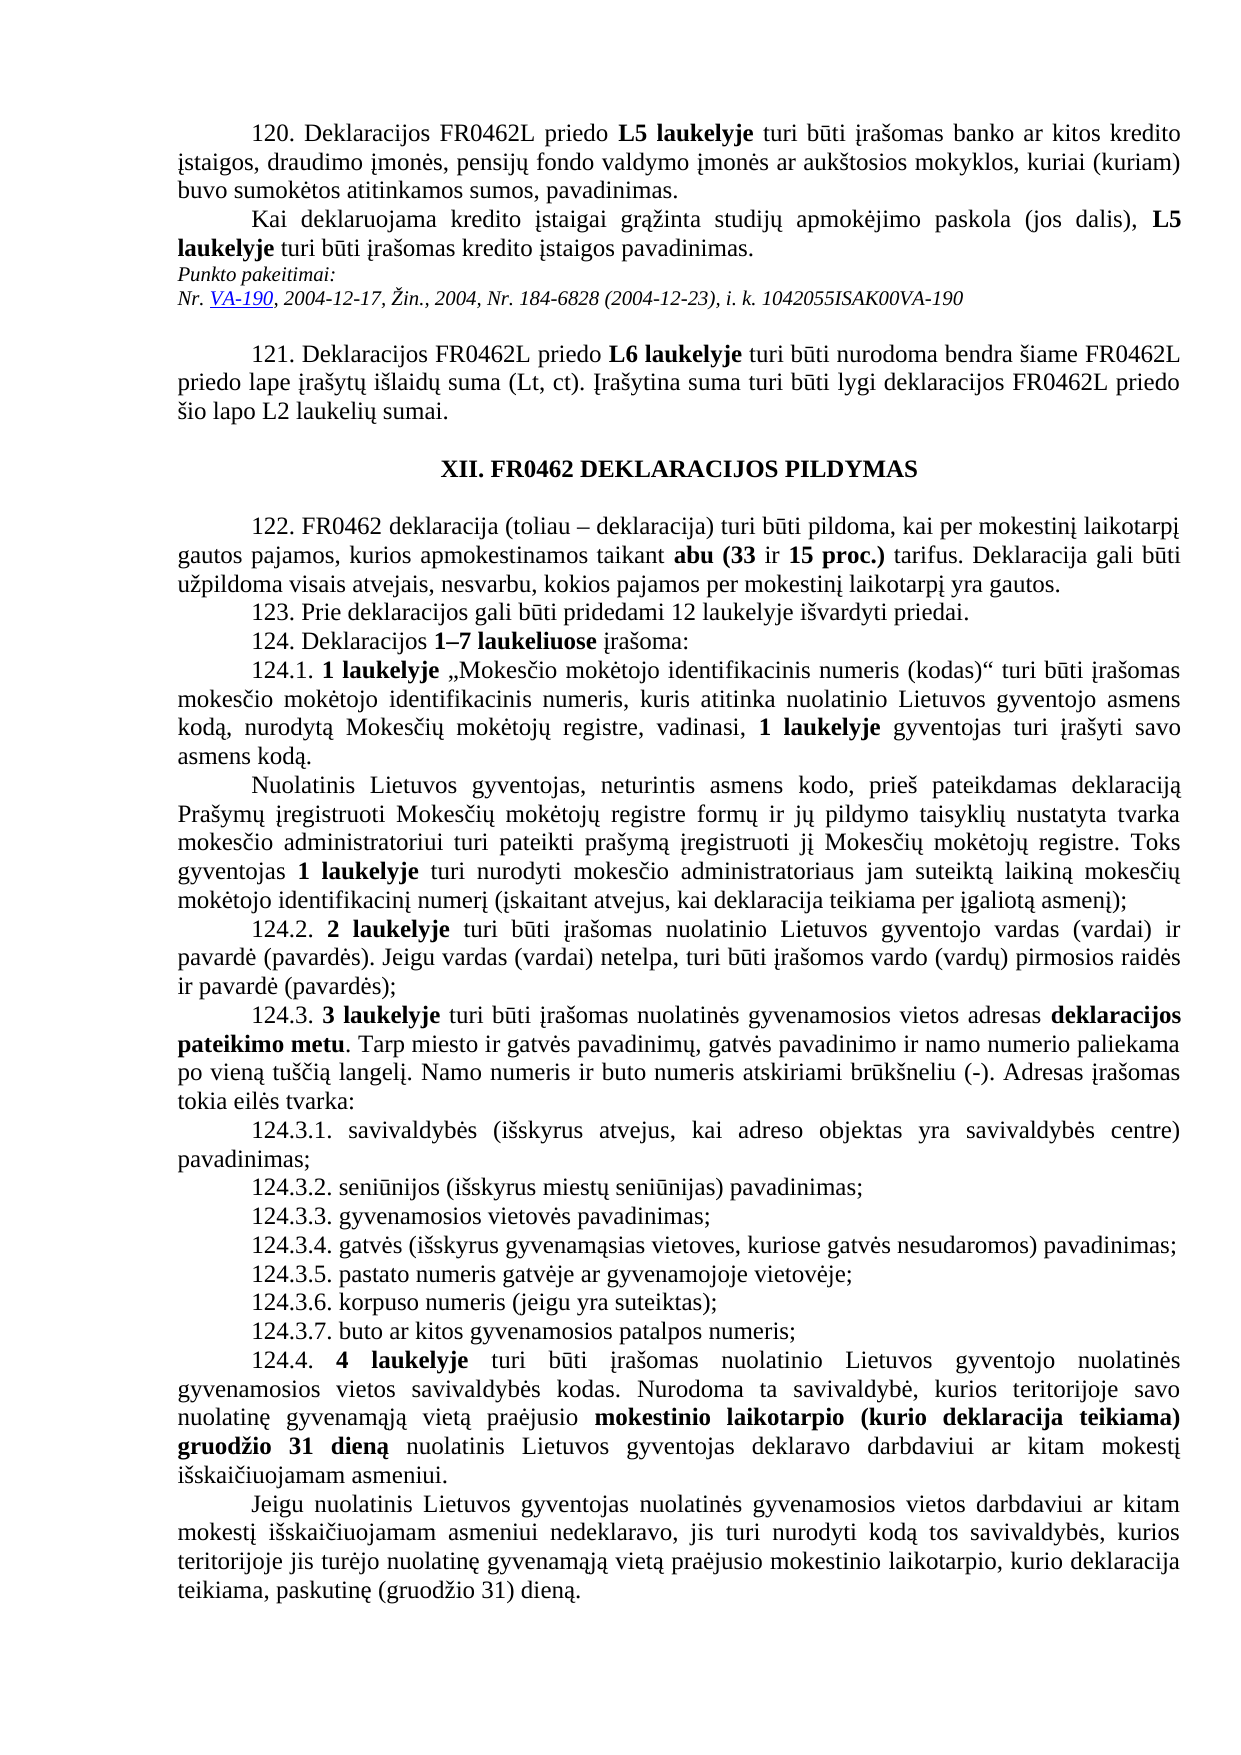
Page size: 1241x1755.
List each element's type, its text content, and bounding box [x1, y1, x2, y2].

text 124.3.3. gyvenamosios vietovės pavadinimas; [177, 1201, 1181, 1230]
text 124.3.2. seniūnijos (išskyrus miestų seniūnijas) pavadinimas; [177, 1172, 1181, 1201]
text 124.3.7. buto ar kitos gyvenamosios patalpos numeris; [177, 1316, 1181, 1345]
text XII. FR0462 DEKLARACIJOS PILDYMAS [177, 454, 1181, 482]
text Nr. VA-190, 2004-12-17, Žin., 2004, Nr. 184-6828 (2004-12-23), i. k. 1042055ISAK00VA-190 [177, 286, 1181, 310]
text 124.3.6. korpuso numeris (jeigu yra suteiktas); [177, 1287, 1181, 1316]
text 124.3.4. gatvės (išskyrus gyvenamąsias vietoves, kuriose gatvės nesudaromos) pavadinimas; [177, 1230, 1181, 1259]
text Jeigu nuolatinis Lietuvos gyventojas nuolatinės gyvenamosios vietos darbdaviui ar kitam mokestį išskaičiuojamam asmeniui nedeklaravo, jis turi nurodyti kodą tos savivaldybės, kurios teritorijoje jis turėjo nuolatinę gyvenamąją vietą praėjusio mokestinio laikotarpio, kurio deklaracija teikiama, paskutinę (gruodžio 31) dieną. [177, 1489, 1181, 1604]
text 124.1. 1 laukelyje „Mokesčio mokėtojo identifikacinis numeris (kodas)“ turi būti įrašomas mokesčio mokėtojo identifikacinis numeris, kuris atitinka nuolatinio Lietuvos gyventojo asmens kodą, nurodytą Mokesčių mokėtojų registre, vadinasi, 1 laukelyje gyventojas turi įrašyti savo asmens kodą. [177, 655, 1181, 770]
text 124.2. 2 laukelyje turi būti įrašomas nuolatinio Lietuvos gyventojo vardas (vardai) ir pavardė (pavardės). Jeigu vardas (vardai) netelpa, turi būti įrašomos vardo (vardų) pirmosios raidės ir pavardė (pavardės); [177, 914, 1181, 1000]
text 124.3. 3 laukelyje turi būti įrašomas nuolatinės gyvenamosios vietos adresas deklaracijos pateikimo metu. Tarp miesto ir gatvės pavadinimų, gatvės pavadinimo ir namo numerio paliekama po vieną tuščią langelį. Namo numeris ir buto numeris atskiriami brūkšneliu (-). Adresas įrašomas tokia eilės tvarka: [177, 1000, 1181, 1115]
text Punkto pakeitimai: [177, 262, 1181, 286]
text 120. Deklaracijos FR0462L priedo L5 laukelyje turi būti įrašomas banko ar kitos kredito įstaigos, draudimo įmonės, pensijų fondo valdymo įmonės ar aukštosios mokyklos, kuriai (kuriam) buvo sumokėtos atitinkamos sumos, pavadinimas. [177, 118, 1181, 204]
text Kai deklaruojama kredito įstaigai grąžinta studijų apmokėjimo paskola (jos dalis), L5 laukelyje turi būti įrašomas kredito įstaigos pavadinimas. [177, 204, 1181, 262]
text Nuolatinis Lietuvos gyventojas, neturintis asmens kodo, prieš pateikdamas deklaraciją Prašymų įregistruoti Mokesčių mokėtojų registre formų ir jų pildymo taisyklių nustatyta tvarka mokesčio administratoriui turi pateikti prašymą įregistruoti jį Mokesčių mokėtojų registre. Toks gyventojas 1 laukelyje turi nurodyti mokesčio administratoriaus jam suteiktą laikiną mokesčių mokėtojo identifikacinį numerį (įskaitant atvejus, kai deklaracija teikiama per įgaliotą asmenį); [177, 770, 1181, 914]
text 124.3.1. savivaldybės (išskyrus atvejus, kai adreso objektas yra savivaldybės centre) pavadinimas; [177, 1115, 1181, 1172]
text 121. Deklaracijos FR0462L priedo L6 laukelyje turi būti nurodoma bendra šiame FR0462L priedo lape įrašytų išlaidų suma (Lt, ct). Įrašytina suma turi būti lygi deklaracijos FR0462L priedo šio lapo L2 laukelių sumai. [177, 339, 1181, 425]
text 122. FR0462 deklaracija (toliau – deklaracija) turi būti pildoma, kai per mokestinį laikotarpį gautos pajamos, kurios apmokestinamos taikant abu (33 ir 15 proc.) tarifus. Deklaracija gali būti užpildoma visais atvejais, nesvarbu, kokios pajamos per mokestinį laikotarpį yra gautos. [177, 511, 1181, 597]
text 124. Deklaracijos 1–7 laukeliuose įrašoma: [177, 626, 1181, 655]
text 124.4. 4 laukelyje turi būti įrašomas nuolatinio Lietuvos gyventojo nuolatinės gyvenamosios vietos savivaldybės kodas. Nurodoma ta savivaldybė, kurios teritorijoje savo nuolatinę gyvenamąją vietą praėjusio mokestinio laikotarpio (kurio deklaracija teikiama) gruodžio 31 dieną nuolatinis Lietuvos gyventojas deklaravo darbdaviui ar kitam mokestį išskaičiuojamam asmeniui. [177, 1345, 1181, 1489]
text 124.3.5. pastato numeris gatvėje ar gyvenamojoje vietovėje; [177, 1259, 1181, 1287]
text 123. Prie deklaracijos gali būti pridedami 12 laukelyje išvardyti priedai. [177, 597, 1181, 626]
